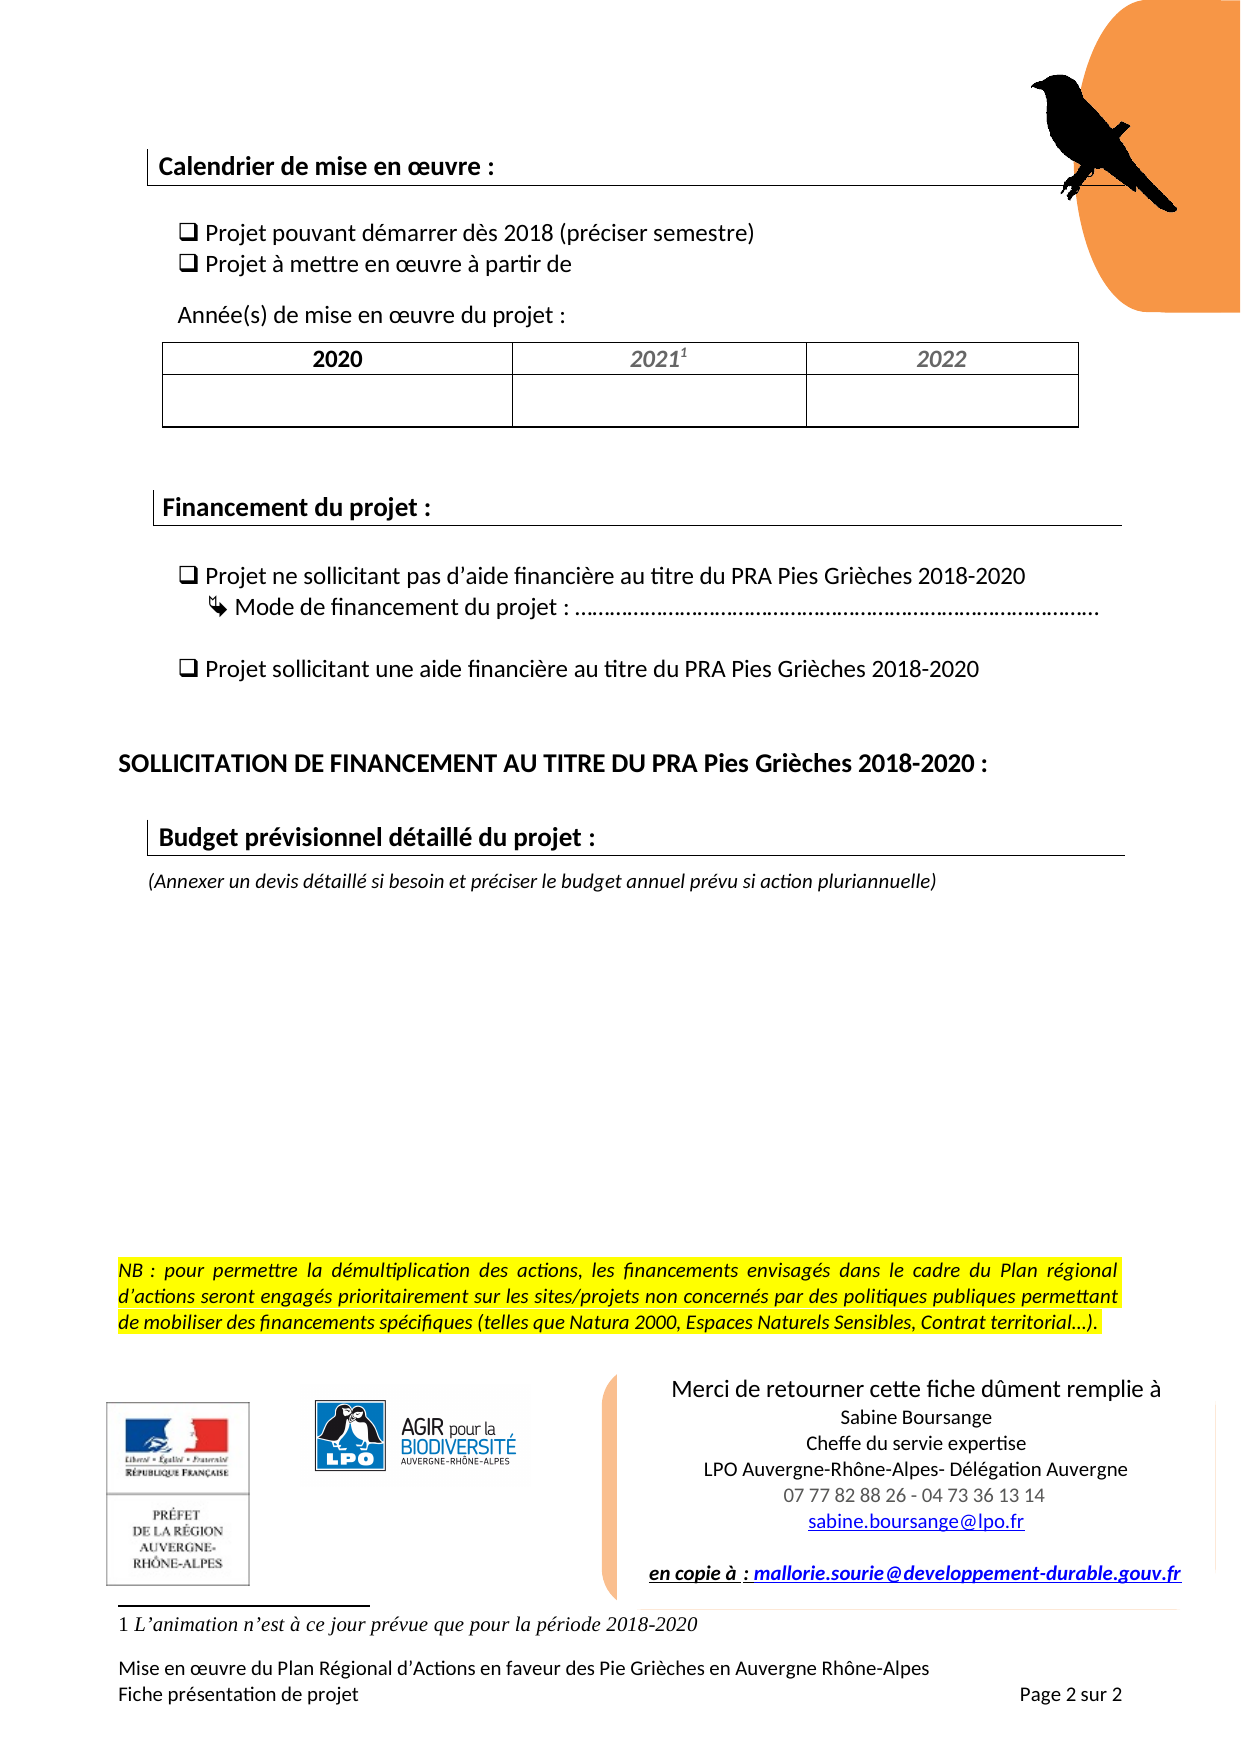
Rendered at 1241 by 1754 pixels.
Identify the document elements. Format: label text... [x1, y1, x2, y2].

picture [299, 1384, 532, 1487]
text LPO Auvergne-Rhône-Alpes- Délégation Auvergne [632, 1456, 1200, 1482]
text Année(s) de mise en œuvre du projet : [118, 299, 1122, 330]
text en copie à : mallorie.sourie@developpement-durable.gouv.fr [632, 1559, 1200, 1586]
picture [1027, 63, 1186, 213]
table_cell [513, 375, 806, 426]
text Financement du projet : [153, 489, 1122, 525]
text Merci de retourner cette fiche dûment remplie à [632, 1373, 1200, 1404]
text  Projet à mettre en œuvre à partir de [118, 248, 1101, 279]
picture [106, 1402, 250, 1586]
text  Projet sollicitant une aide financière au titre du PRA Pies Grièches 2018-2020 [177, 653, 1122, 684]
text sabine.boursange@lpo.fr [632, 1508, 1200, 1534]
text  Projet pouvant démarrer dès 2018 (préciser semestre) [177, 217, 1087, 248]
table_header 2020 [163, 343, 512, 374]
table_header 2022 [807, 343, 1078, 374]
text  Mode de financement du projet : ……………………………………………………………………………… [207, 591, 1122, 622]
text  Projet ne sollicitant pas d’aide financière au titre du PRA Pies Grièches 2018-2020 [177, 560, 1122, 591]
table_cell [163, 375, 512, 426]
text (Annexer un devis détaillé si besoin et préciser le budget annuel prévu si action pluriannuelle) [148, 868, 1122, 894]
table_header Calendrier de mise en œuvre : [148, 149, 1027, 184]
text Sabine Boursange [632, 1404, 1200, 1430]
text Cheffe du servie expertise [632, 1430, 1200, 1456]
text 07 77 82 88 26 - 04 73 36 13 14 [632, 1482, 1200, 1508]
text NB : pour permettre la démultiplication des actions, les financements envisagés dans le cadre du Plan régional d’actions seront engagés prioritairement sur les sites/projets non concernés par des politiques publiques permettant de mobiliser des financements spécifiques (telles que Natura 2000, Espaces Naturels Sensibles, Contrat territorial…). [118, 1257, 1122, 1334]
table_header 2021 [513, 343, 806, 374]
text SOLLICITATION DE FINANCEMENT AU TITRE DU PRA Pies Grièches 2018-2020 : [118, 746, 1122, 779]
table_cell [807, 375, 1078, 426]
table_header Budget prévisionnel détaillé du projet : [148, 820, 1125, 855]
